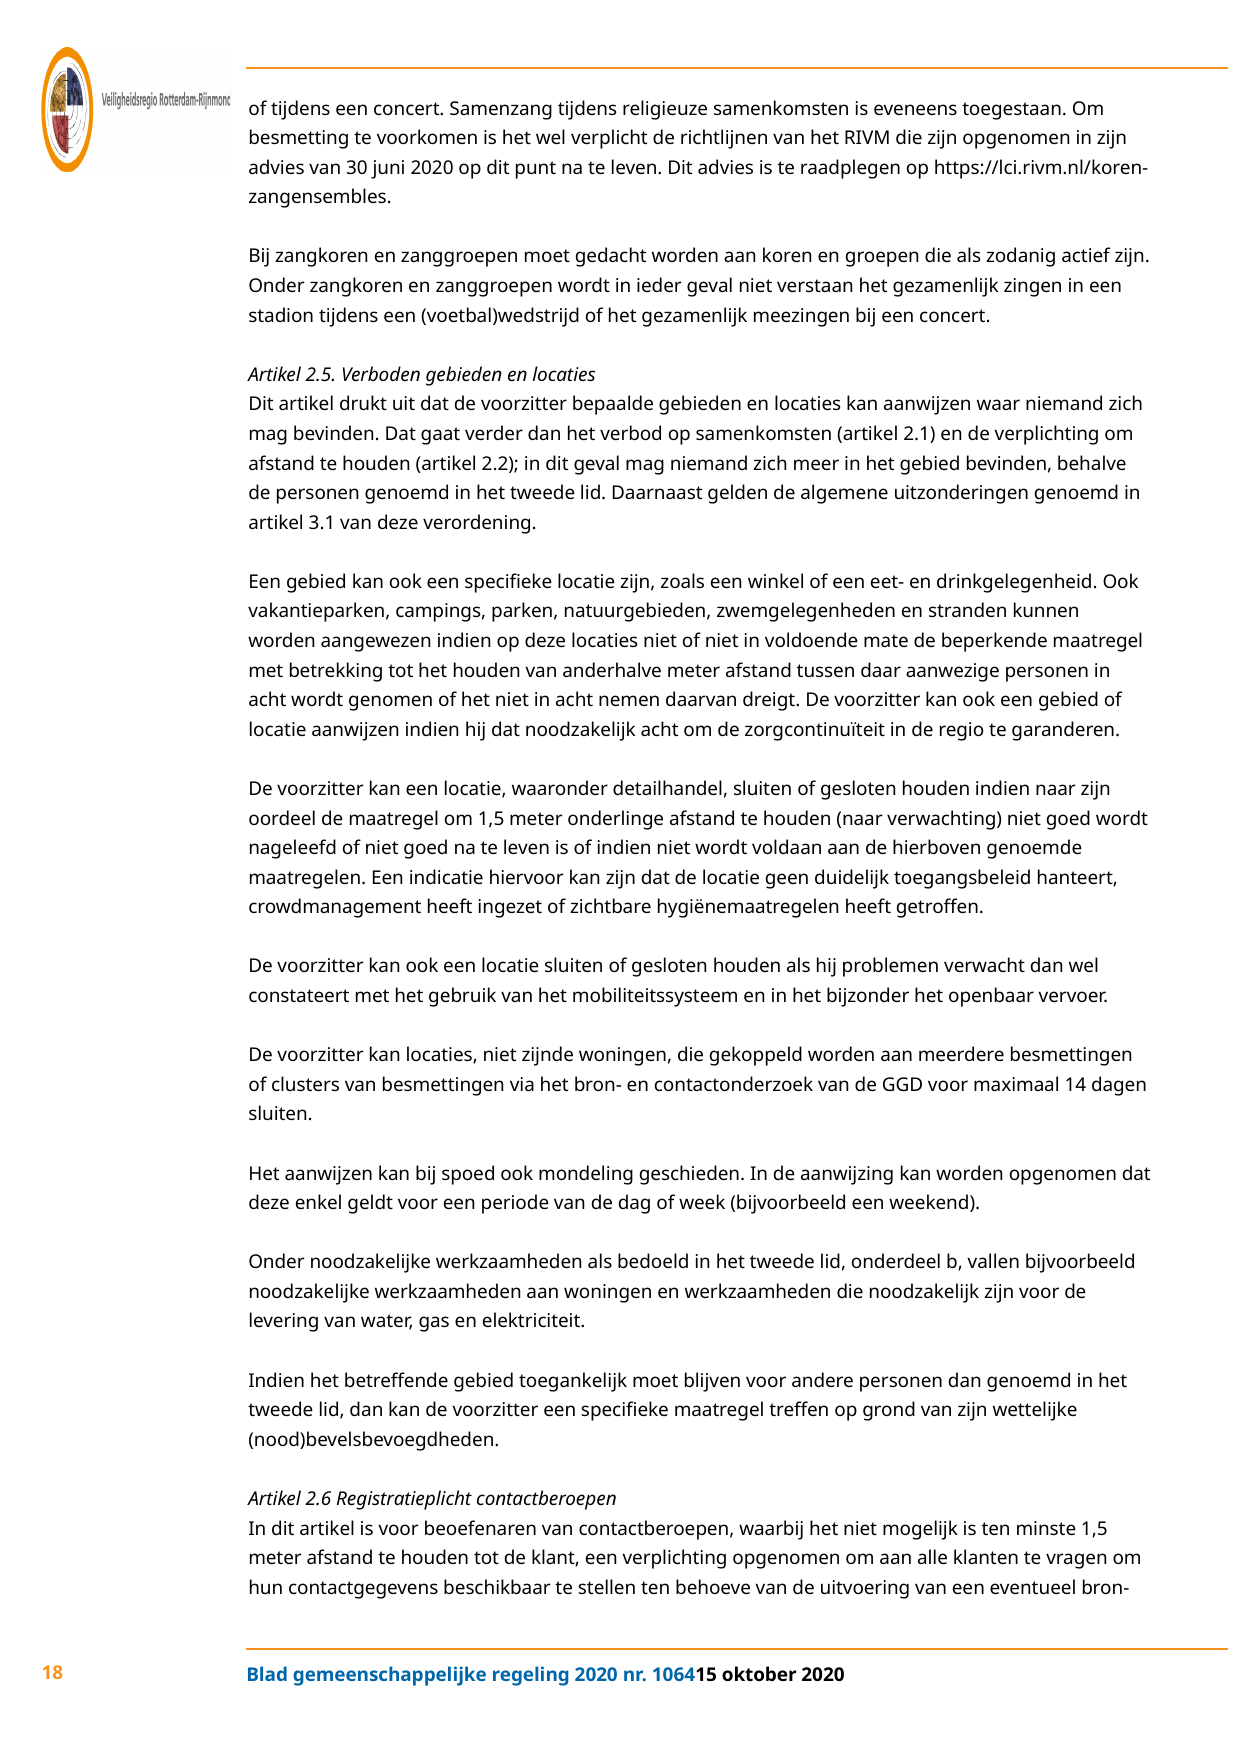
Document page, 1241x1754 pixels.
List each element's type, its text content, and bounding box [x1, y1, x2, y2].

text of tijdens een concert. Samenzang tijdens religieuze samenkomsten is eveneens toegestaan. Om besmetting te voorkomen is het wel verplicht de richtlijnen van het RIVM die zijn opgenomen in zijn advies van 30 juni 2020 op dit punt na te leven. Dit advies is te raadplegen op https://lci.rivm.nl/koren-zangensembles. [248, 95, 1152, 209]
text De voorzitter kan locaties, niet zijnde woningen, die gekoppeld worden aan meerdere besmettingen of clusters van besmettingen via het bron- en contactonderzoek van de GGD voor maximaal 14 dagen sluiten. [248, 1041, 1152, 1126]
text Artikel 2.6 Registratieplicht contactberoepen [248, 1485, 1152, 1511]
text Onder noodzakelijke werkzaamheden als bedoeld in het tweede lid, onderdeel b, vallen bijvoorbeeld noodzakelijke werkzaamheden aan woningen en werkzaamheden die noodzakelijk zijn voor de levering van water, gas en elektriciteit. [248, 1248, 1152, 1333]
text De voorzitter kan ook een locatie sluiten of gesloten houden als hij problemen verwacht dan wel constateert met het gebruik van het mobiliteitssysteem en in het bijzonder het openbaar vervoer. [248, 953, 1152, 1008]
text Dit artikel drukt uit dat de voorzitter bepaalde gebieden en locaties kan aanwijzen waar niemand zich mag bevinden. Dat gaat verder dan het verbod op samenkomsten (artikel 2.1) en de verplichting om afstand te houden (artikel 2.2); in dit geval mag niemand zich meer in het gebied bevinden, behalve de personen genoemd in het tweede lid. Daarnaast gelden de algemene uitzonderingen genoemd in artikel 3.1 van deze verordening. [248, 391, 1152, 535]
text In dit artikel is voor beoefenaren van contactberoepen, waarbij het niet mogelijk is ten minste 1,5 meter afstand te houden tot de klant, een verplichting opgenomen om aan alle klanten te vragen om hun contactgegevens beschikbaar te stellen ten behoeve van de uitvoering van een eventueel bron- [248, 1515, 1152, 1600]
text De voorzitter kan een locatie, waaronder detailhandel, sluiten of gesloten houden indien naar zijn oordeel de maatregel om 1,5 meter onderlinge afstand te houden (naar verwachting) niet goed wordt nageleefd of niet goed na te leven is of indien niet wordt voldaan aan de hierboven genoemde maatregelen. Een indicatie hiervoor kan zijn dat de locatie geen duidelijk toegangsbeleid hanteert, crowdmanagement heeft ingezet of zichtbare hygiënemaatregelen heeft getroffen. [248, 775, 1152, 919]
text Bij zangkoren en zanggroepen moet gedacht worden aan koren en groepen die als zodanig actief zijn. Onder zangkoren en zanggroepen wordt in ieder geval niet verstaan het gezamenlijk zingen in een stadion tijdens een (voetbal)wedstrijd of het gezamenlijk meezingen bij een concert. [248, 243, 1152, 328]
picture [41, 47, 231, 172]
text Een gebied kan ook een specifieke locatie zijn, zoals een winkel of een eet- en drinkgelegenheid. Ook vakantieparken, campings, parken, natuurgebieden, zwemgelegenheden en stranden kunnen worden aangewezen indien op deze locaties niet of niet in voldoende mate de beperkende maatregel met betrekking tot het houden van anderhalve meter afstand tussen daar aanwezige personen in acht wordt genomen of het niet in acht nemen daarvan dreigt. De voorzitter kan ook een gebied of locatie aanwijzen indien hij dat noodzakelijk acht om de zorgcontinuïteit in de regio te garanderen. [248, 568, 1152, 742]
text Artikel 2.5. Verboden gebieden en locaties [248, 361, 1152, 387]
text Het aanwijzen kan bij spoed ook mondeling geschieden. In de aanwijzing kan worden opgenomen dat deze enkel geldt voor een periode van de dag of week (bijvoorbeeld een weekend). [248, 1160, 1152, 1215]
text Indien het betreffende gebied toegankelijk moet blijven voor andere personen dan genoemd in het tweede lid, dan kan de voorzitter een specifieke maatregel treffen op grond van zijn wettelijke (nood)bevelsbevoegdheden. [248, 1367, 1152, 1452]
